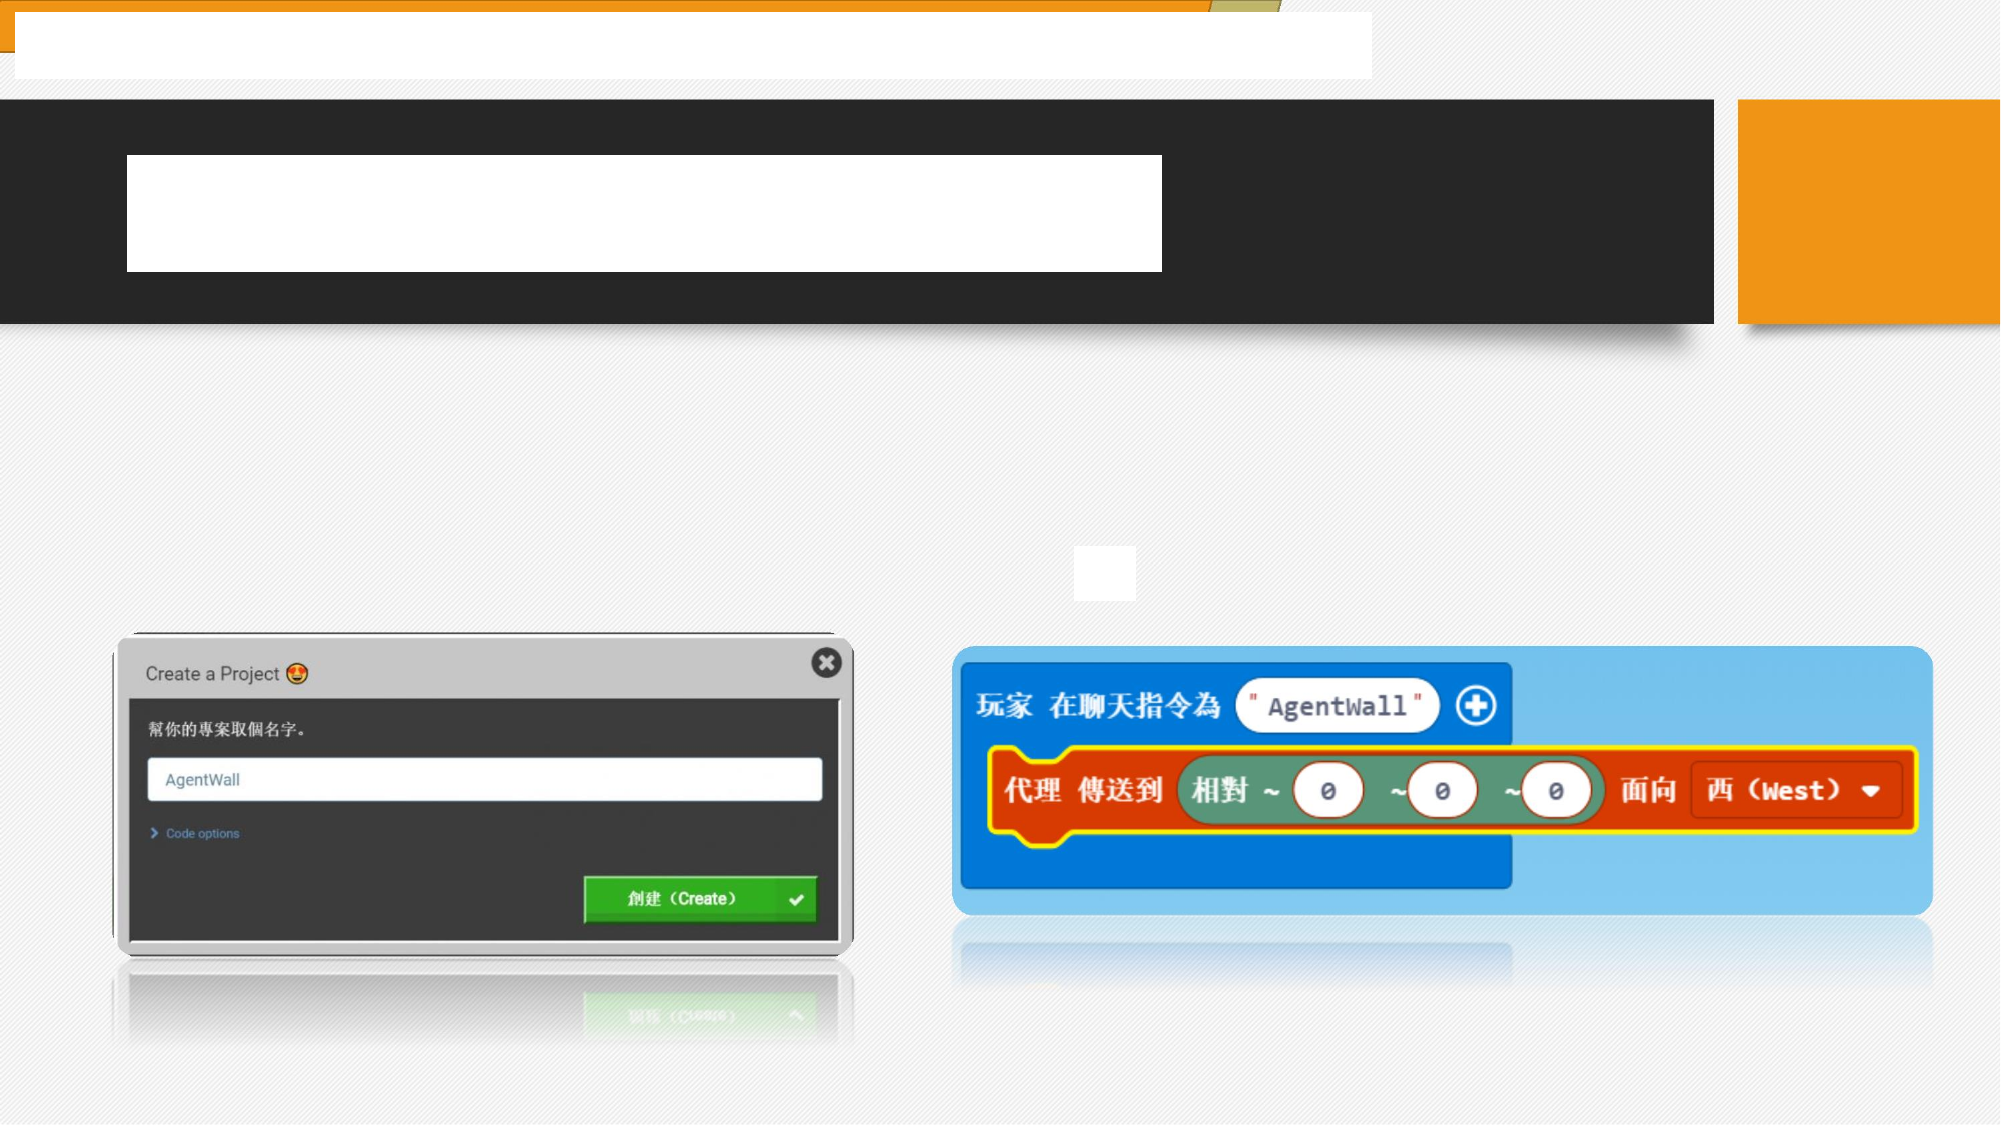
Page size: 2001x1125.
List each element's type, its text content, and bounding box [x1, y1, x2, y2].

text • [1083, 555, 1127, 592]
text 臺南市西門實驗小學 數位學習深耕PBL跨域學習專題~人工浮島創世神 [24, 21, 1363, 71]
picture [0, 0, 2001, 1125]
text 人工浮島創世神の開心農場 [135, 164, 1153, 263]
